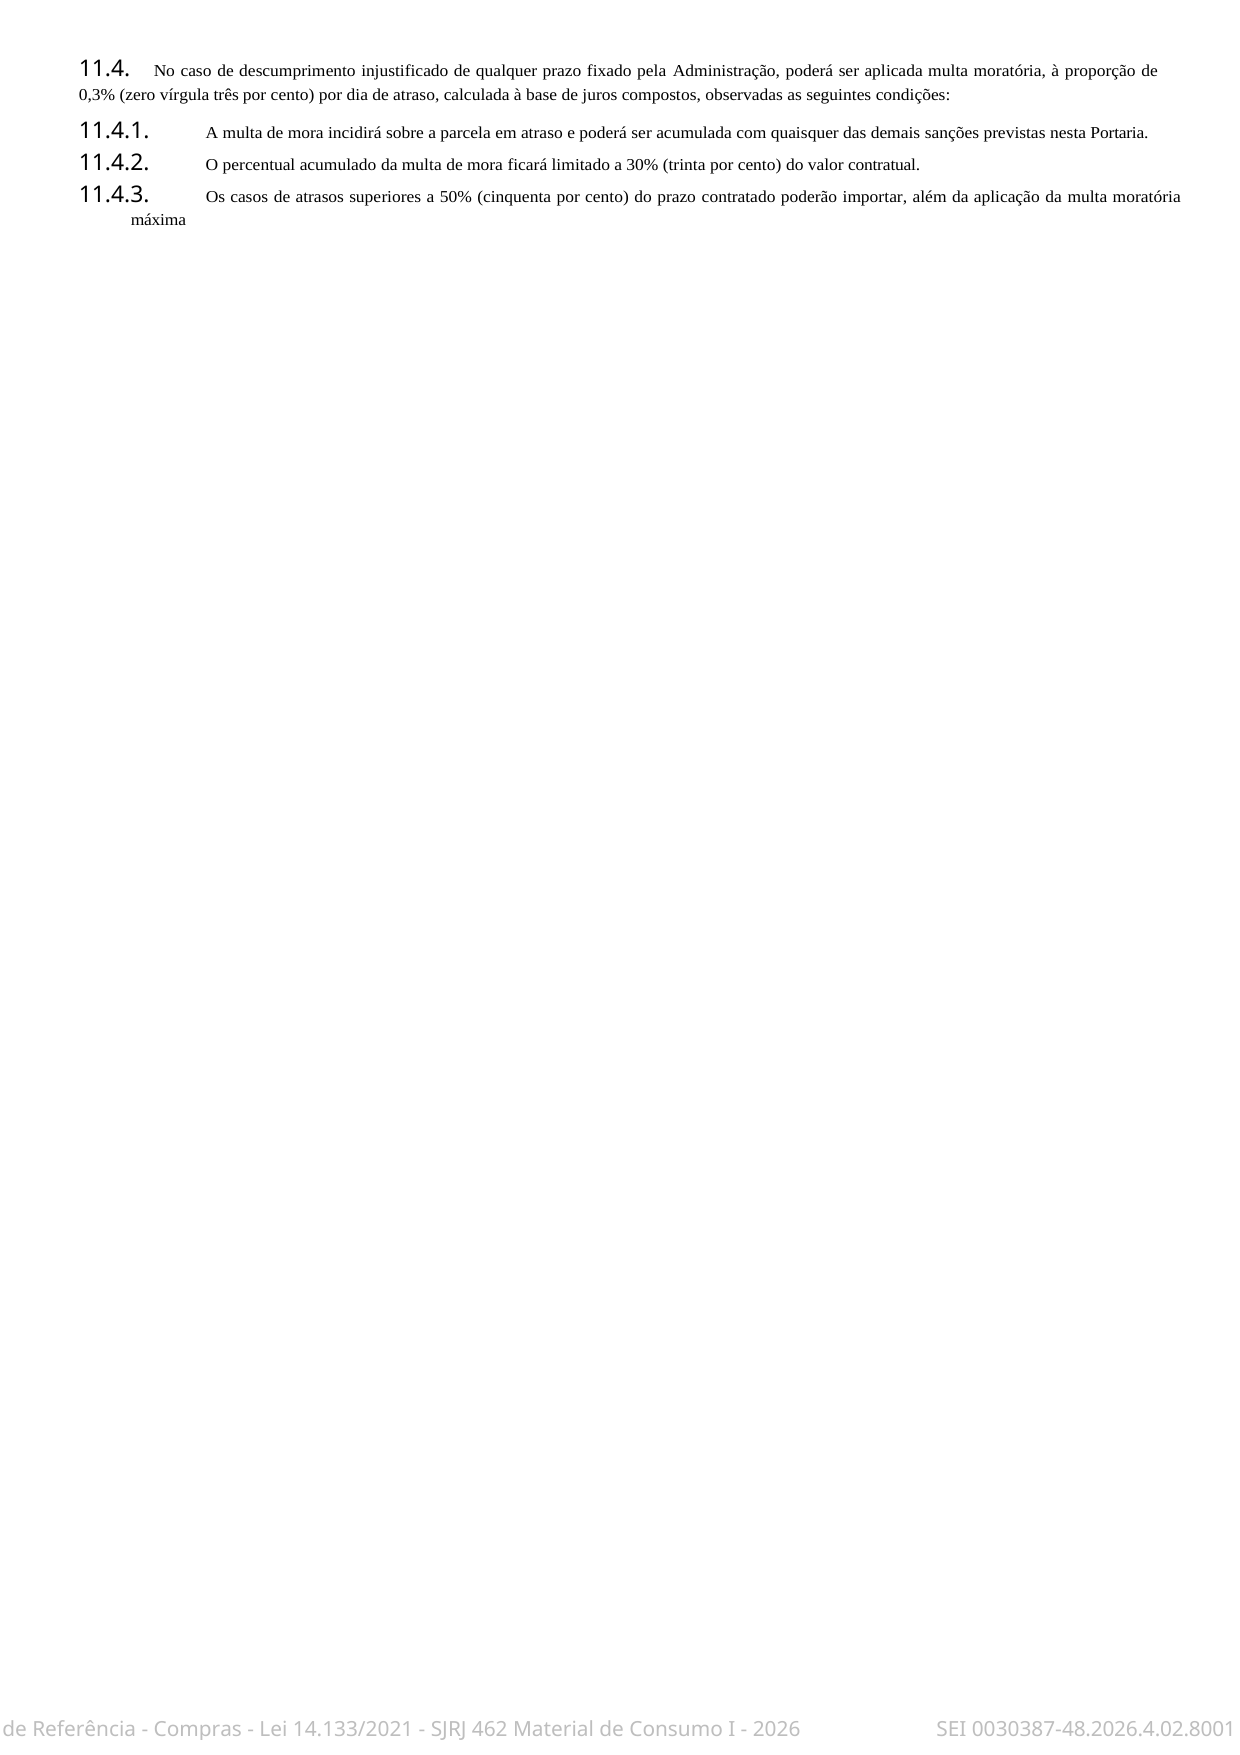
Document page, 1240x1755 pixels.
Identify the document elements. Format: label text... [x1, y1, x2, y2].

list O percentual acumulado da multa de mora ficará limitado a 30% (trinta por cento) do valor contratual. [78, 146, 1181, 177]
list No caso de descumprimento injustificado de qualquer prazo fixado pela Administração, poderá ser aplicada multa moratória, à proporção de 0,3% (zero vírgula três por cento) por dia de atraso, calculada à base de juros compostos, observadas as seguintes condições: [78, 52, 1158, 103]
list Os casos de atrasos superiores a 50% (cinquenta por cento) do prazo contratado poderão importar, além da aplicação da multa moratória máxima [78, 178, 1181, 229]
list A multa de mora incidirá sobre a parcela em atraso e poderá ser acumulada com quaisquer das demais sanções previstas nesta Portaria. [78, 114, 1181, 145]
